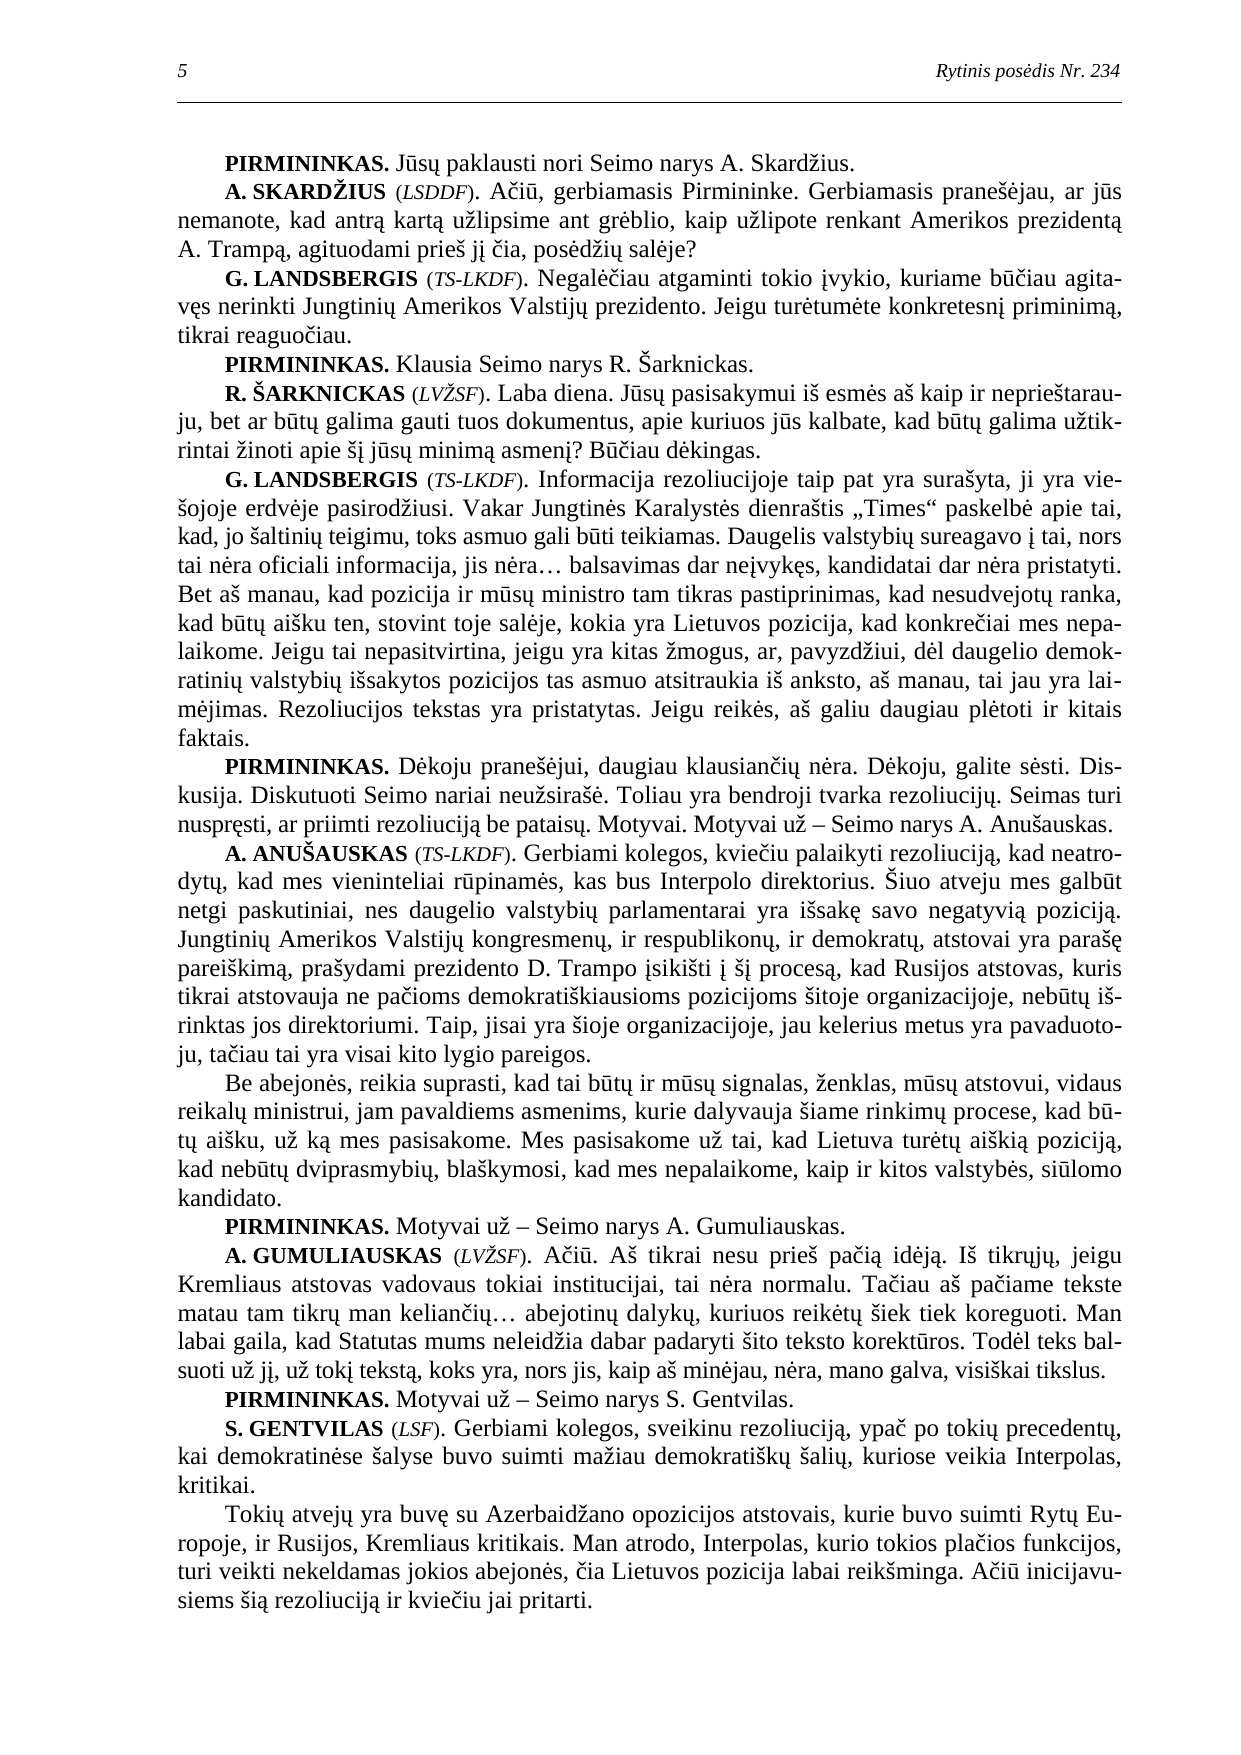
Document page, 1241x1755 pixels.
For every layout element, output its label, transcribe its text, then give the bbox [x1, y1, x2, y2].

text R. ŠARKNICKAS (LVŽSF). La­ba die­na. Jū­sų pa­si­sa­ky­mui iš es­mės aš kaip ir ne­pri­eš­ta­rau­ju, bet ar bū­tų ga­li­ma gau­ti tuos do­ku­men­tus, apie ku­riuos jūs kal­ba­te, kad bū­tų ga­li­ma už­tik­rin­tai ži­no­ti apie šį jū­sų mi­ni­mą as­me­nį? Bū­čiau dė­kin­gas. [177, 378, 1122, 464]
text A. SKARDŽIUS (LSDDF). Ačiū, ger­bia­ma­sis Pir­mi­nin­ke. Ger­bia­ma­sis pra­ne­šė­jau, ar jūs ne­ma­no­te, kad an­trą kar­tą už­lip­si­me ant grėb­lio, kaip už­li­po­te ren­kant Ame­ri­kos pre­zi­den­tą A. Tram­pą, agi­tuo­da­mi prieš jį čia, po­sė­džių sa­lė­je? [177, 176, 1122, 263]
text PIRMININKAS. Jū­sų pa­klaus­ti no­ri Sei­mo na­rys A. Skar­džius. [177, 148, 1122, 176]
text PIRMININKAS. Klau­sia Sei­mo na­rys R. Šar­knic­kas. [177, 349, 1122, 378]
text PIRMININKAS. Dė­ko­ju pra­ne­šė­jui, dau­giau klau­sian­čių nė­ra. Dė­ko­ju, ga­li­te sės­ti. Dis­ku­si­ja. Dis­ku­tuo­ti Sei­mo na­riai ne­už­si­ra­šė. To­liau yra ben­dro­ji tvar­ka re­zo­liu­ci­jų. Sei­mas tu­ri nu­spręs­ti, ar pri­im­ti re­zo­liu­ci­ją be pa­tai­sų. Mo­ty­vai. Mo­ty­vai už – Sei­mo na­rys A. Anu­šaus­kas. [177, 751, 1122, 838]
text PIRMININKAS. Mo­ty­vai už – Sei­mo na­rys S. Gent­vi­las. [177, 1384, 1122, 1413]
text A. ANUŠAUSKAS (TS-LKDF). Ger­bia­mi ko­le­gos, kvie­čiu pa­lai­ky­ti re­zo­liu­ci­ją, kad ne­at­ro­dy­tų, kad mes vie­nin­te­liai rū­pi­na­mės, kas bus In­ter­po­lo di­rek­to­rius. Šiuo at­ve­ju mes gal­būt net­gi pas­ku­ti­niai, nes dau­ge­lio vals­ty­bių par­la­men­ta­rai yra iš­sa­kę sa­vo ne­ga­ty­vią po­zi­ci­ją. Jun­g­ti­nių Ame­ri­kos Vals­ti­jų kon­gres­me­nų, ir res­pub­li­ko­nų, ir de­mok­ra­tų, at­sto­vai yra pa­ra­šę pa­reiš­ki­mą, pra­šy­da­mi pre­zi­den­to D. Tram­po įsi­kiš­ti į šį pro­ce­są, kad Ru­si­jos at­sto­vas, ku­ris tik­rai at­sto­vau­ja ne pa­čioms de­mo­kra­tiškiausioms po­zi­ci­joms ši­to­je or­ga­ni­za­ci­jo­je, ne­bū­tų iš­rink­tas jos di­rek­to­riu­mi. Taip, ji­sai yra šio­je or­ga­ni­za­ci­jo­je, jau ke­le­rius me­tus yra pa­va­duo­to­ju, ta­čiau tai yra vi­sai ki­to ly­gio pa­rei­gos. [177, 838, 1122, 1068]
text Be abe­jo­nės, rei­kia su­pras­ti, kad tai bū­tų ir mū­sų sig­na­las, žen­klas, mū­sų at­sto­vui, vi­daus rei­ka­lų mi­nist­rui, jam pa­val­diems as­me­nims, ku­rie da­ly­vau­ja šia­me rin­ki­mų pro­ce­se, kad bū­tų aiš­ku, už ką mes pa­si­sa­ko­me. Mes pa­si­sa­ko­me už tai, kad Lie­tu­va tu­rė­tų aiš­kią po­zi­ci­ją, kad ne­bū­tų dvi­pras­my­bių, blaš­ky­mo­si, kad mes ne­pa­lai­ko­me, kaip ir ki­tos vals­ty­bės, siū­lo­mo kan­di­da­to. [177, 1068, 1122, 1211]
text S. GENTVILAS (LSF). Ger­bia­mi ko­le­gos, svei­ki­nu re­zo­liu­ci­ją, ypač po to­kių pre­ce­den­tų, kai de­mo­kra­tinėse ša­ly­se bu­vo su­im­ti ma­žiau de­mo­kra­tiškų ša­lių, ku­rio­se vei­kia In­ter­po­las, kri­ti­kai. [177, 1413, 1122, 1499]
text G. LANDSBERGIS (TS-LKDF). Ne­ga­lė­čiau at­ga­min­ti to­kio įvy­kio, ku­ria­me bū­čiau agi­ta­vęs ne­rink­ti Jung­ti­nių Ame­ri­kos Vals­ti­jų pre­zi­den­to. Jei­gu tu­rė­tu­mė­te kon­kre­tes­nį pri­mi­ni­mą, tik­rai re­a­guo­čiau. [177, 263, 1122, 349]
text G. LANDSBERGIS (TS-LKDF). In­for­ma­ci­ja re­zo­liu­ci­jo­je taip pat yra su­ra­šy­ta, ji yra vie­šojo­je erd­vė­je pa­si­ro­džiu­si. Va­kar Jung­ti­nės Ka­ra­lys­tės dien­raš­tis „Ti­mes“ pa­skel­bė apie tai, kad, jo šal­ti­nių tei­gi­mu, toks as­muo ga­li bū­ti tei­kia­mas. Dau­ge­lis vals­ty­bių su­re­a­ga­vo į tai, nors tai nė­ra ofi­cia­li in­for­ma­ci­ja, jis nė­ra… bal­sa­vi­mas dar ne­įvy­kęs, kan­di­da­tai dar nė­ra pri­sta­ty­ti. Bet aš ma­nau, kad po­zi­ci­ja ir mū­sų mi­nist­ro tam tik­ras pa­stip­ri­ni­mas, kad ne­su­dve­jo­tų ran­ka, kad bū­tų aiš­ku ten, sto­vint to­je sa­lė­je, ko­kia yra Lie­tu­vos po­zi­ci­ja, kad kon­kre­čiai mes ne­pa­lai­ko­me. Jei­gu tai nepa­si­tvir­ti­na, jei­gu yra ki­tas žmo­gus, ar, pa­vyz­džiui, dėl dau­ge­lio de­mo­k­ra­tinių vals­ty­bių iš­sa­ky­tos po­zi­ci­jos tas as­muo at­si­trau­kia iš anks­to, aš ma­nau, tai jau yra lai­mė­ji­mas. Re­zo­liu­ci­jos teks­tas yra pri­sta­ty­tas. Jei­gu rei­kės, aš ga­liu dau­giau plė­to­ti ir ki­tais fak­tais. [177, 464, 1122, 751]
text A. GUMULIAUSKAS (LVŽSF). Ačiū. Aš tik­rai ne­su prieš pa­čią idė­ją. Iš tik­rų­jų, jei­gu Krem­­liaus at­sto­vas va­do­vaus to­kiai ins­ti­tu­ci­jai, tai nė­ra nor­ma­lu. Ta­čiau aš pa­čia­me teks­te ma­tau tam tik­rų man ke­lian­čių… abe­jo­ti­nų da­ly­kų, ku­riuos rei­kė­tų šiek tiek ko­re­guo­ti. Man la­bai gai­la, kad Sta­tu­tas mums ne­lei­džia da­bar pa­da­ry­ti ši­to teks­to ko­rek­tū­ros. To­dėl teks bal­suo­ti už jį, už to­kį teks­tą, koks yra, nors jis, kaip aš mi­nė­jau, nė­ra, ma­no gal­va, vi­siš­kai tiks­lus. [177, 1240, 1122, 1384]
text To­kių at­ve­jų yra bu­vę su Azer­bai­dža­no opo­zi­ci­jos at­sto­vais, ku­rie bu­vo su­im­ti Ry­tų Eu­ro­po­je, ir Ru­si­jos, Krem­liaus kri­ti­kais. Man at­ro­do, In­ter­po­las, ku­rio to­kios pla­čios funk­ci­jos, tu­ri veik­ti ne­kel­da­mas jo­kios abe­jo­nės, čia Lie­tu­vos po­zi­ci­ja la­bai reikš­min­ga. Ačiū ini­ci­ja­vu­siems šią re­zo­liu­ci­ją ir kvie­čiu jai pri­tar­ti. [177, 1499, 1122, 1614]
text PIRMININKAS. Mo­ty­vai už – Sei­mo na­rys A. Gu­mu­liaus­kas. [177, 1211, 1122, 1240]
